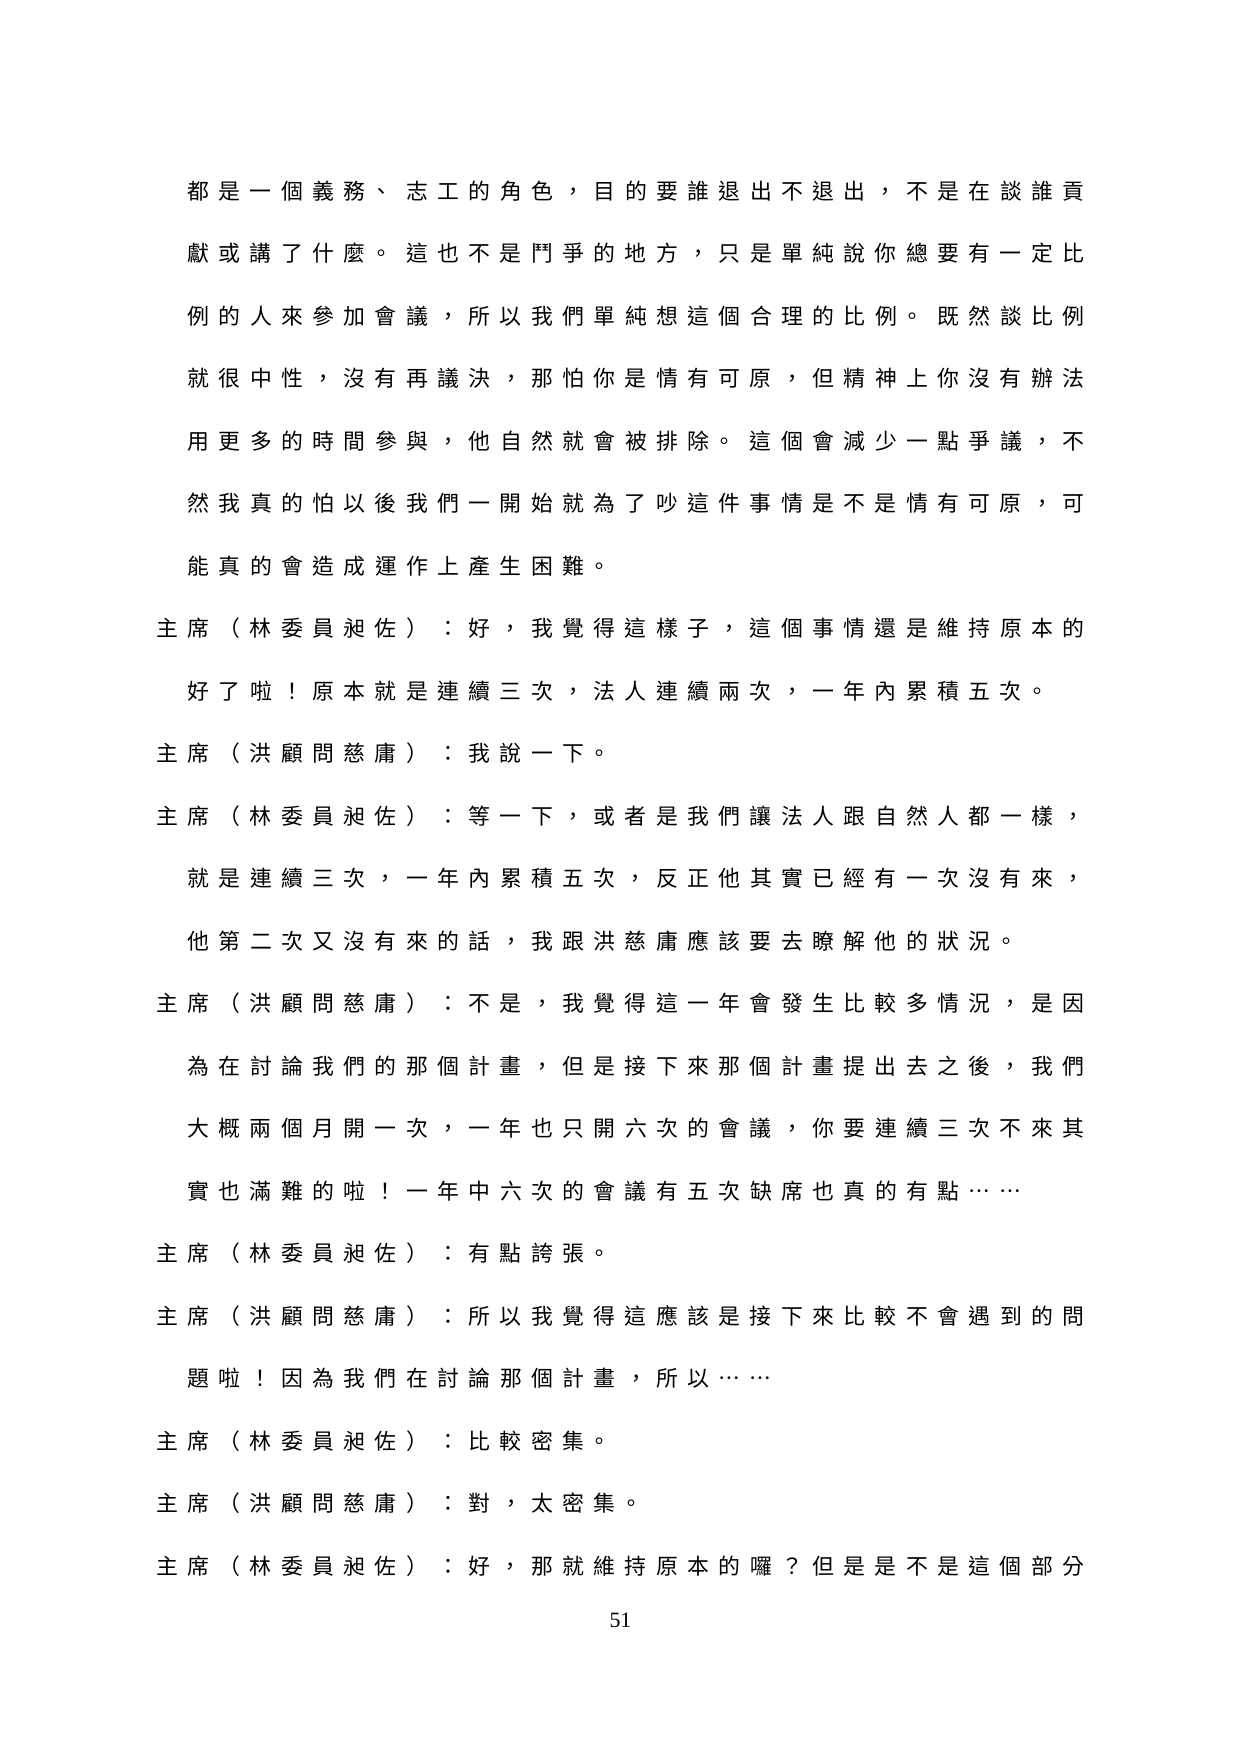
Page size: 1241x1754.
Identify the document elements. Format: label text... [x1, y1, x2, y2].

text 主席（林委員昶佐）：有點誇張。 [151, 1221, 1089, 1283]
text 主席（洪顧問慈庸）：對，太密集。 [151, 1471, 1089, 1533]
text 主席（林委員昶佐）：好，那就維持原本的囉？但是是不是這個部分 [151, 1533, 1089, 1596]
text 主席（林委員昶佐）：等一下，或者是我們讓法人跟自然人都一樣，就是連續三次，一年內累積五次，反正他其實已經有一次沒有來，他第二次又沒有來的話，我跟洪慈庸應該要去瞭解他的狀況。 [151, 783, 1089, 971]
text 主席（洪顧問慈庸）：不是，我覺得這一年會發生比較多情況，是因為在討論我們的那個計畫，但是接下來那個計畫提出去之後，我們大概兩個月開一次，一年也只開六次的會議，你要連續三次不來其實也滿難的啦！一年中六次的會議有五次缺席也真的有點…… [151, 971, 1089, 1221]
text 主席（洪顧問慈庸）：我說一下。 [151, 721, 1089, 783]
text 主席（林委員昶佐）：比較密集。 [151, 1408, 1089, 1471]
text 主席（林委員昶佐）：好，我覺得這樣子，這個事情還是維持原本的好了啦！原本就是連續三次，法人連續兩次，一年內累積五次。 [151, 596, 1089, 721]
text 都是一個義務、志工的角色，目的要誰退出不退出，不是在談誰貢獻或講了什麼。這也不是鬥爭的地方，只是單純說你總要有一定比例的人來參加會議，所以我們單純想這個合理的比例。既然談比例就很中性，沒有再議決，那怕你是情有可原，但精神上你沒有辦法用更多的時間參與，他自然就會被排除。這個會減少一點爭議，不然我真的怕以後我們一開始就為了吵這件事情是不是情有可原，可能真的會造成運作上產生困難。 [151, 158, 1089, 596]
text 主席（洪顧問慈庸）：所以我覺得這應該是接下來比較不會遇到的問題啦！因為我們在討論那個計畫，所以…… [151, 1283, 1089, 1408]
